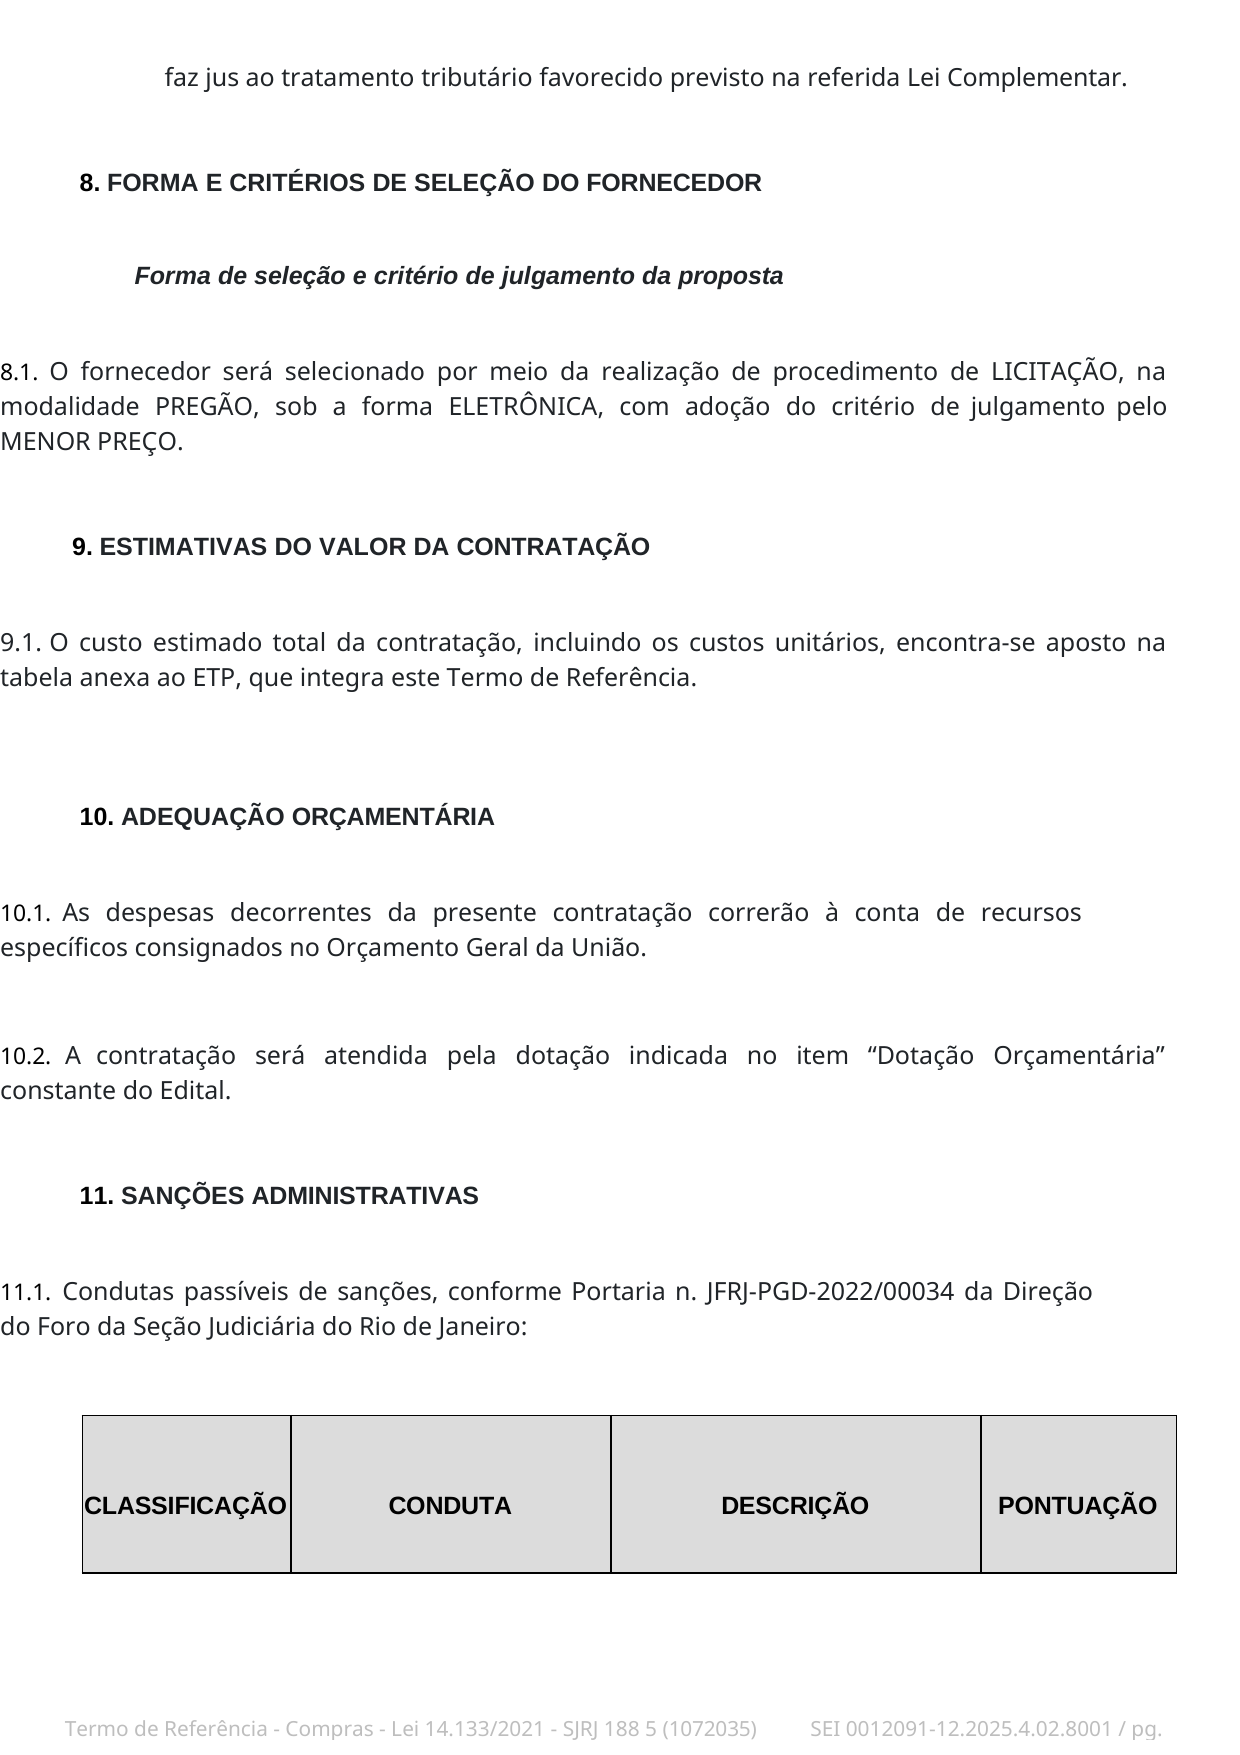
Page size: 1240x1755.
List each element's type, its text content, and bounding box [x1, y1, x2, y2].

list A contratação será atendida pela dotação indicada no item “Dotação Orçamentária” constante do Edital. [0, 1037, 1164, 1107]
table_header PONTUAÇÃO [982, 1416, 1176, 1572]
table_header DESCRIÇÃO [612, 1416, 980, 1572]
text faz jus ao tratamento tributário favorecido previsto na referida Lei Complementar. [59, 60, 1233, 94]
list Condutas passíveis de sanções, conforme Portaria n. JFRJ-PGD-2022/00034 da Direção do Foro da Seção Judiciária do Rio de Janeiro: [0, 1273, 1093, 1342]
list As despesas decorrentes da presente contratação correrão à conta de recursos específicos consignados no Orçamento Geral da União. [0, 894, 1082, 963]
subtitle Forma de seleção e critério de julgamento da proposta [134, 261, 1239, 289]
list FORMA E CRITÉRIOS DE SELEÇÃO DO FORNECEDOR [79, 168, 1239, 197]
list SANÇÕES ADMINISTRATIVAS [79, 1181, 1239, 1210]
list ADEQUAÇÃO ORÇAMENTÁRIA [79, 802, 1239, 830]
list O custo estimado total da contratação, incluindo os custos unitários, encontra-se aposto na tabela anexa ao ETP, que integra este Termo de Referência. [0, 624, 1168, 693]
list O fornecedor será selecionado por meio da realização de procedimento de LICITAÇÃO, na modalidade PREGÃO, sob a forma ELETRÔNICA, com adoção do critério de julgamento pelo MENOR PREÇO. [0, 353, 1167, 457]
list ESTIMATIVAS DO VALOR DA CONTRATAÇÃO [72, 532, 1239, 560]
table_header CLASSIFICAÇÃO [83, 1416, 290, 1572]
table_header CONDUTA [292, 1416, 610, 1572]
